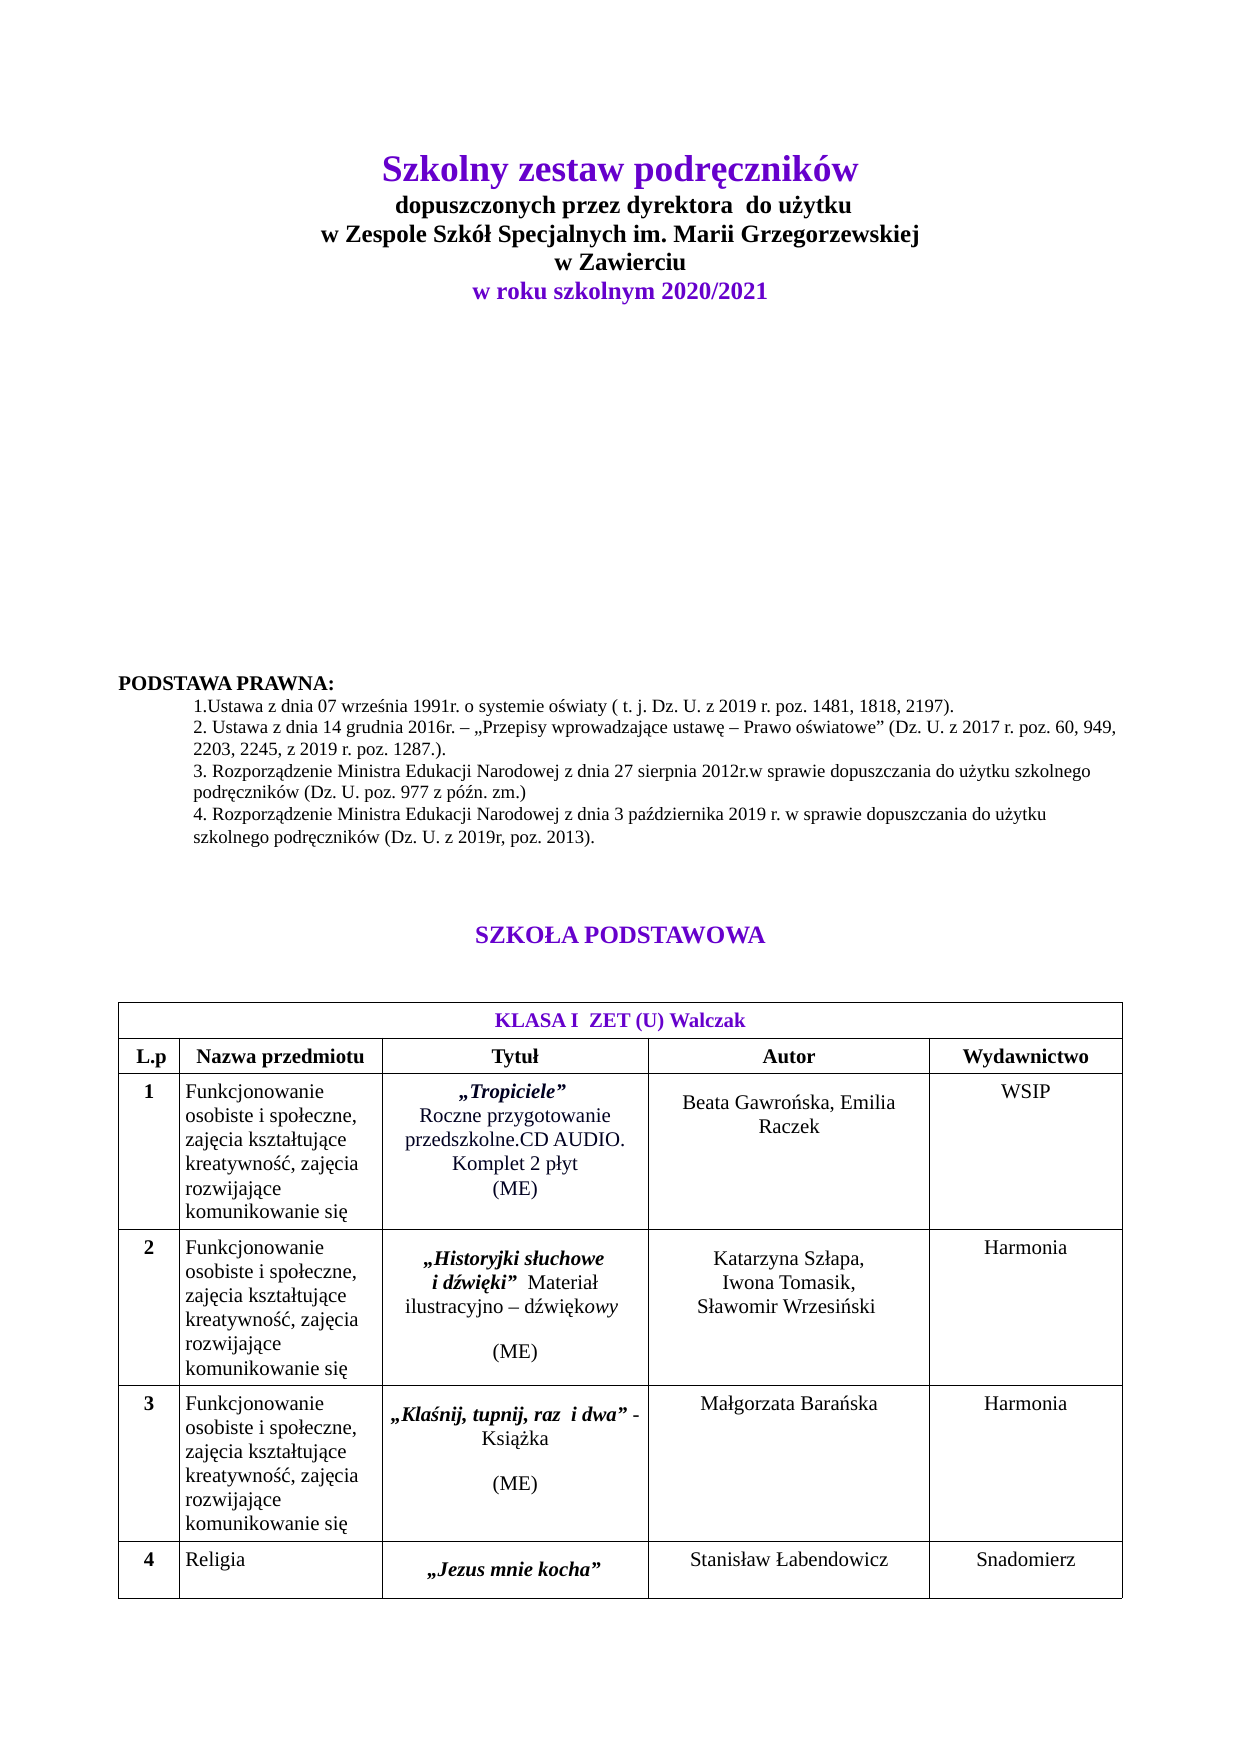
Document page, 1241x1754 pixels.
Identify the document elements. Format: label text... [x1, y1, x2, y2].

list 3. Rozporządzenie Ministra Edukacji Narodowej z dnia 27 sierpnia 2012r.w sprawie dopuszczania do użytku szkolnego podręczników (Dz. U. poz. 977 z późn. zm.) [156, 759, 1122, 803]
list 2. Ustawa z dnia 14 grudnia 2016r. – „Przepisy wprowadzające ustawę – Prawo oświatowe” (Dz. U. z 2017 r. poz. 60, 949, 2203, 2245, z 2019 r. poz. 1287.). [156, 716, 1122, 759]
text w Zawierciu [118, 247, 1122, 276]
table_cell Religia [180, 1542, 382, 1598]
table_cell 4 [119, 1542, 179, 1598]
table_cell Funkcjonowanie osobiste i społeczne, zajęcia kształtujące kreatywność, zajęcia rozwijające komunikowanie się [180, 1386, 382, 1541]
table_cell „Historyjki słuchowe i dźwięki” Materiał ilustracyjno – dźwiękowy (ME) [383, 1230, 648, 1385]
table_cell Beata Gawrońska, Emilia Raczek [649, 1074, 929, 1229]
table_cell 2 [119, 1230, 179, 1385]
table_cell WSIP [930, 1074, 1122, 1229]
text w roku szkolnym 2020/2021 [118, 276, 1122, 305]
table_cell Stanisław Łabendowicz [649, 1542, 929, 1598]
table_cell 1 [119, 1074, 179, 1229]
text PODSTAWA PRAWNA: [118, 671, 1122, 695]
text w Zespole Szkół Specjalnych im. Marii Grzegorzewskiej [118, 219, 1122, 247]
table_cell Harmonia [930, 1386, 1122, 1541]
table_cell Snadomierz [930, 1542, 1122, 1598]
table_cell Funkcjonowanie osobiste i społeczne, zajęcia kształtujące kreatywność, zajęcia rozwijające komunikowanie się [180, 1074, 382, 1229]
table_cell Małgorzata Barańska [649, 1386, 929, 1541]
text SZKOŁA PODSTAWOWA [118, 921, 1122, 949]
table_cell L.p [119, 1039, 179, 1073]
table_cell Tytuł [383, 1039, 648, 1073]
table_cell „Jezus mnie kocha” [383, 1542, 648, 1598]
table_cell Autor [649, 1039, 929, 1073]
text Szkolny zestaw podręczników [118, 147, 1122, 190]
table_cell „Klaśnij, tupnij, raz i dwa” -Książka (ME) [383, 1386, 648, 1541]
text dopuszczonych przez dyrektora do użytku [118, 190, 1122, 219]
list 1.Ustawa z dnia 07 września 1991r. o systemie oświaty ( t. j. Dz. U. z 2019 r. poz. 1481, 1818, 2197). [156, 695, 1122, 716]
table_cell „Tropiciele” Roczne przygotowanie przedszkolne.CD AUDIO. Komplet 2 płyt (ME) [383, 1074, 648, 1229]
table_cell Funkcjonowanie osobiste i społeczne, zajęcia kształtujące kreatywność, zajęcia rozwijające komunikowanie się [180, 1230, 382, 1385]
table_cell 3 [119, 1386, 179, 1541]
table_cell Wydawnictwo [930, 1039, 1122, 1073]
table_cell Nazwa przedmiotu [180, 1039, 382, 1073]
table_cell Harmonia [930, 1230, 1122, 1385]
table_cell Katarzyna Szłapa, Iwona Tomasik, Sławomir Wrzesiński [649, 1230, 929, 1385]
table_header KLASA I ZET (U) Walczak [119, 1003, 1122, 1038]
list 4. Rozporządzenie Ministra Edukacji Narodowej z dnia 3 października 2019 r. w sprawie dopuszczania do użytku szkolnego podręczników (Dz. U. z 2019r, poz. 2013). [156, 803, 1122, 848]
